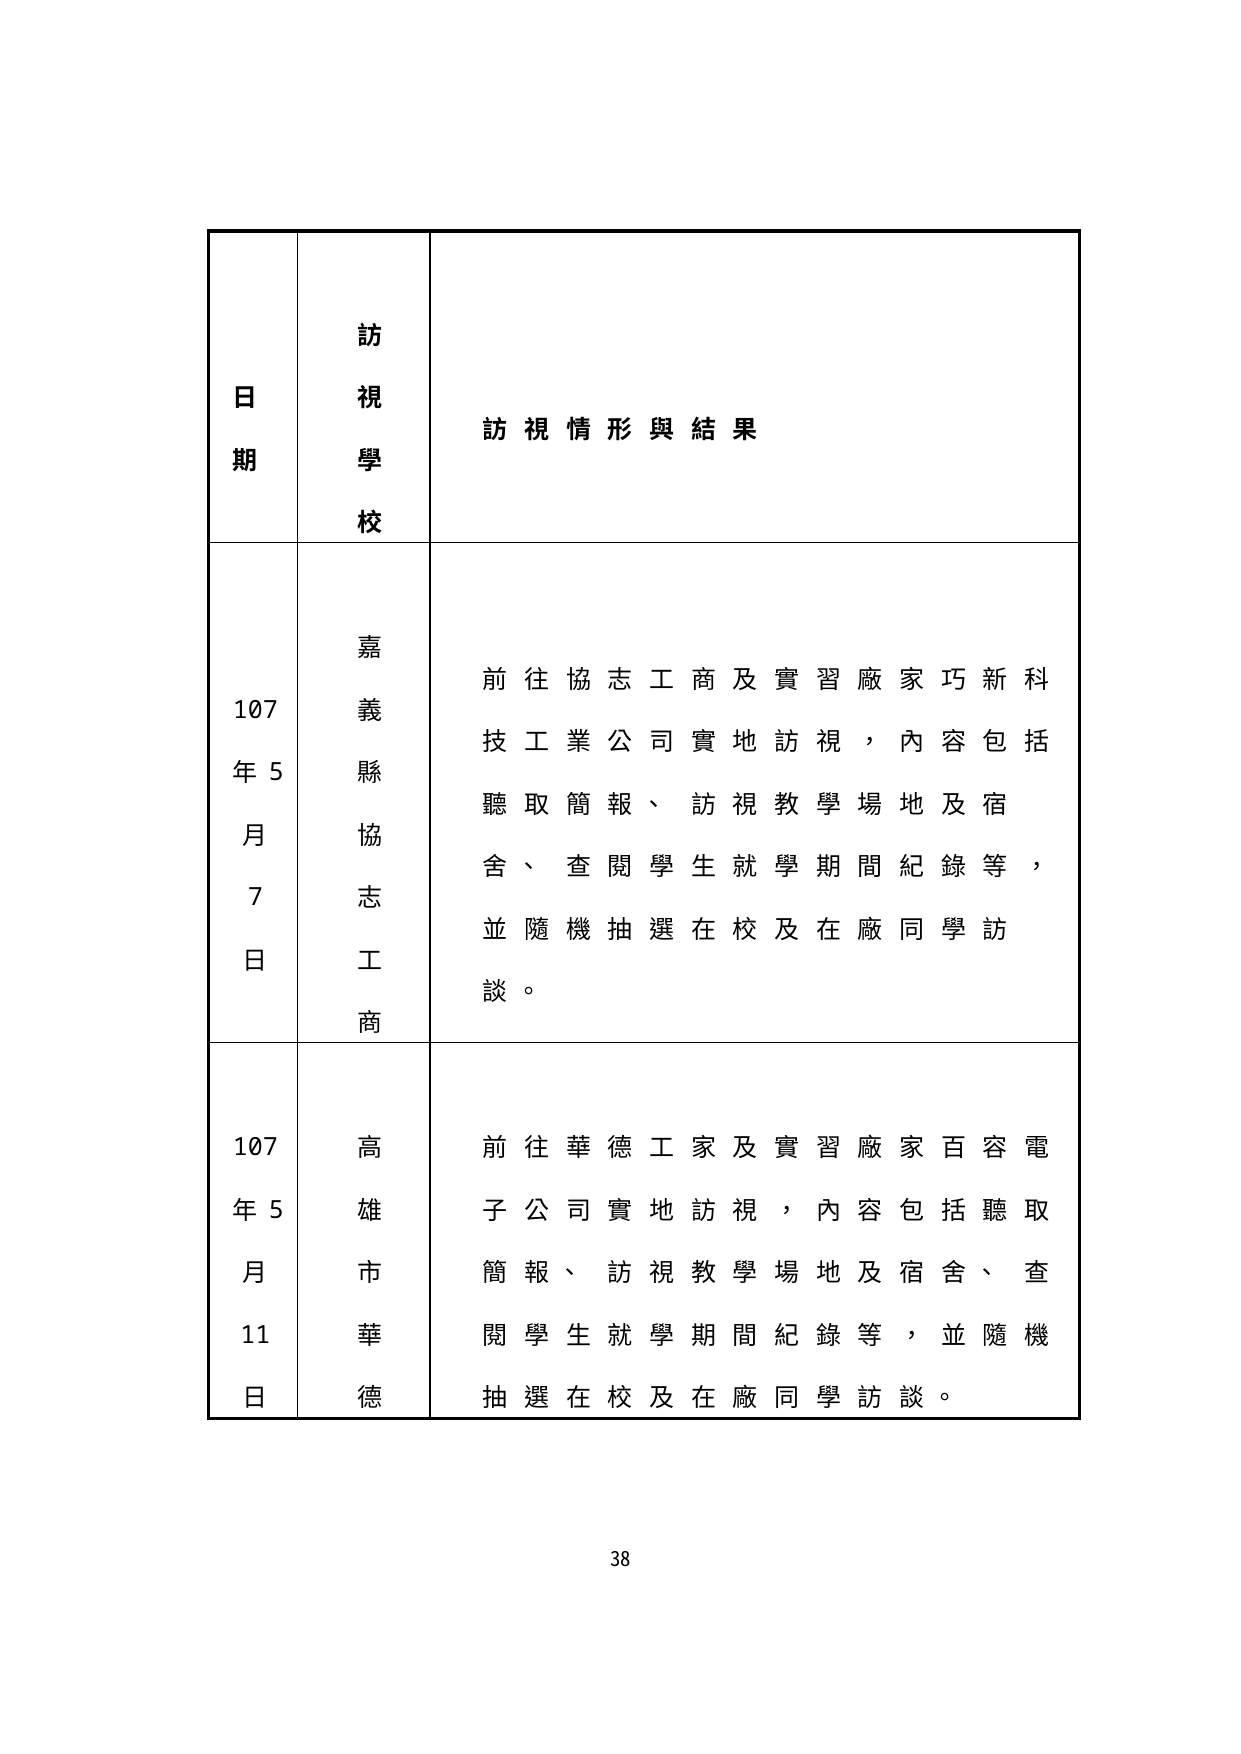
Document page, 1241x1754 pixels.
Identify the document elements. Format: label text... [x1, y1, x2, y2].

table_cell 107年5月 11日 [210, 1043, 297, 1417]
table_cell 107年5月 7日 [210, 543, 297, 1042]
table_header 訪視學校 [298, 233, 429, 542]
table_cell 前往華德工家及實習廠家百容電子公司實地訪視，內容包括聽取簡報、訪視教學場地及宿舍、查閱學生就學期間紀錄等，並隨機抽選在校及在廠同學訪談。 [431, 1043, 1078, 1417]
table_cell 高雄市華德 [298, 1043, 429, 1417]
table_header 訪視情形與結果 [431, 233, 1078, 542]
table_cell 嘉義縣協志工商 [298, 543, 429, 1042]
table_header 日期 [210, 233, 297, 542]
table_cell 前往協志工商及實習廠家巧新科技工業公司實地訪視，內容包括聽取簡報、訪視教學場地及宿舍、查閱學生就學期間紀錄等，並隨機抽選在校及在廠同學訪談。 [431, 543, 1078, 1042]
